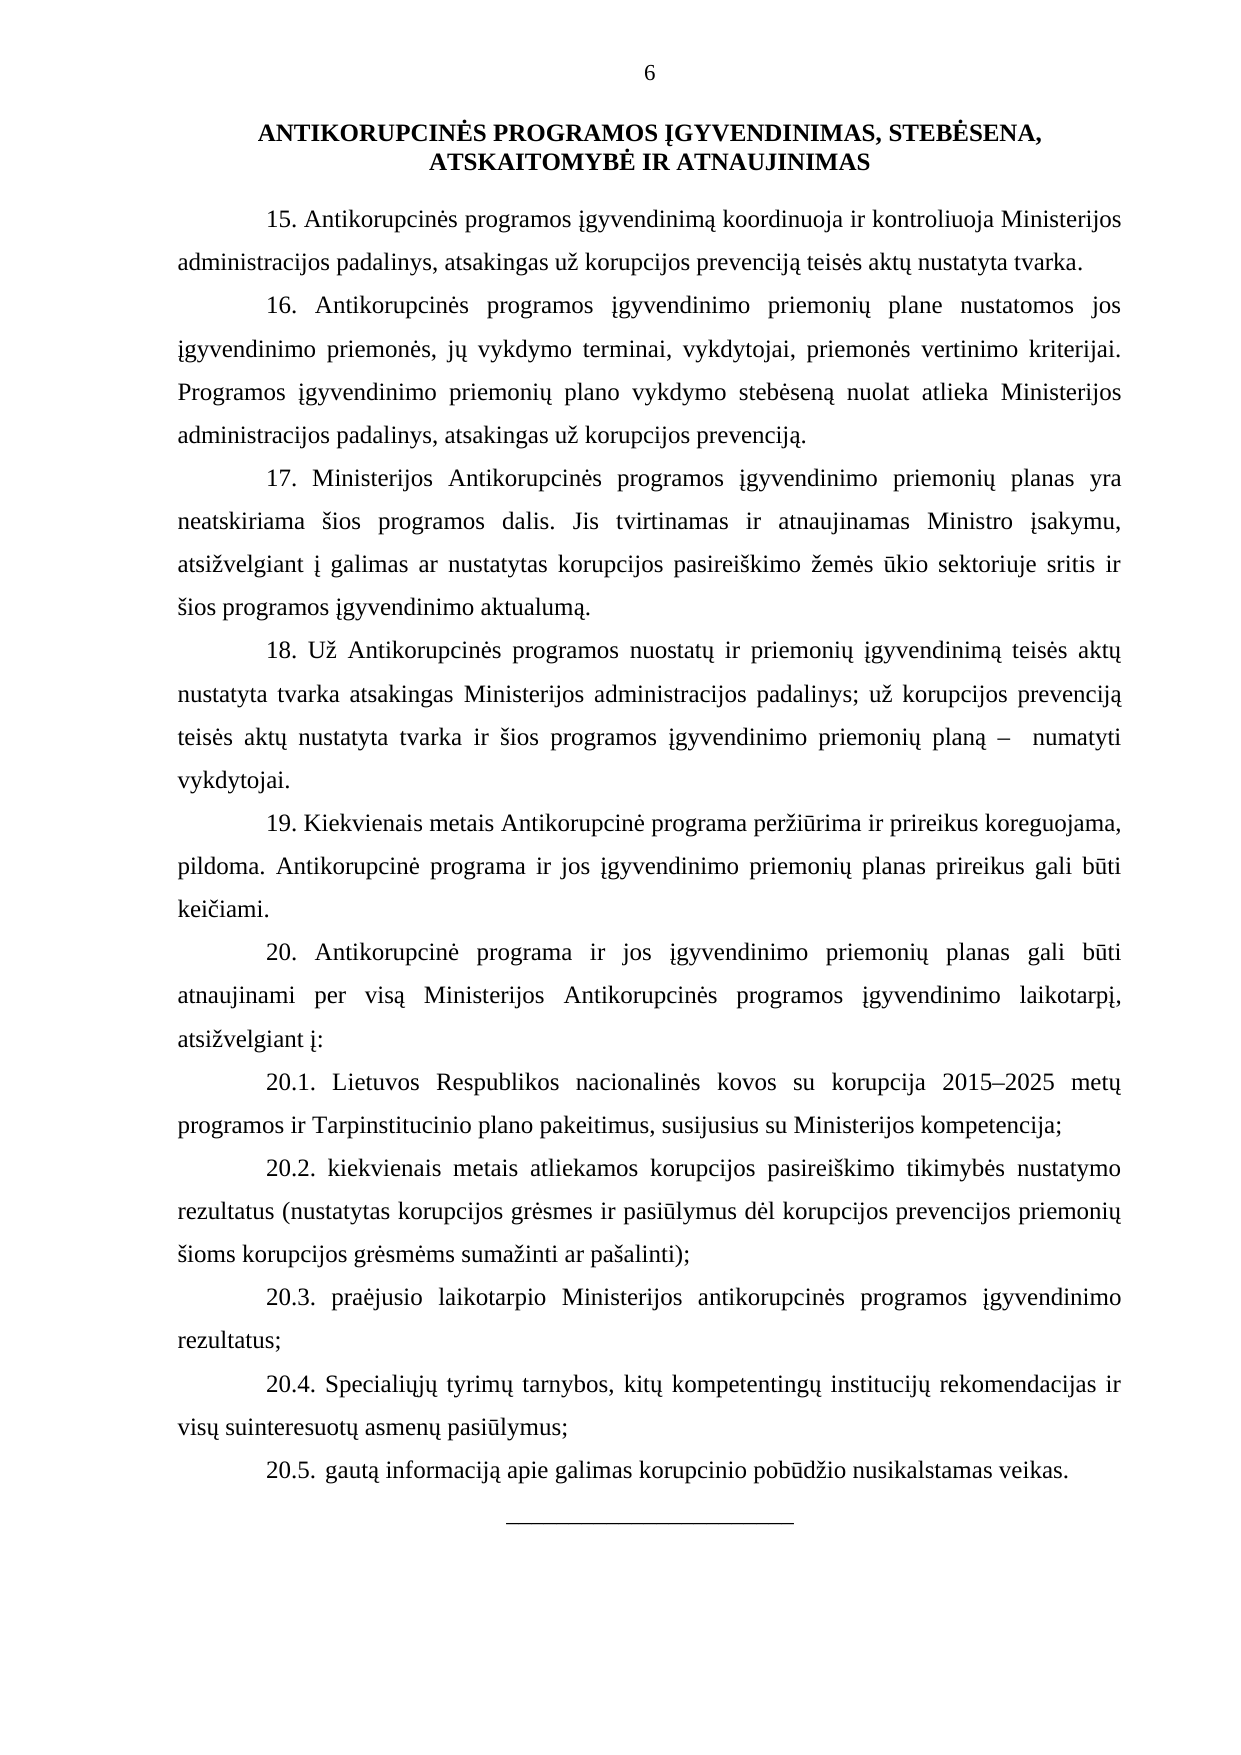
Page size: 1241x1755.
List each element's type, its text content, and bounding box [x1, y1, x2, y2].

text 20.4. Specialiųjų tyrimų tarnybos, kitų kompetentingų institucijų rekomendacijas ir visų suinteresuotų asmenų pasiūlymus; [177, 1369, 1122, 1441]
text ANTIKORUPCINĖS PROGRAMOS ĮGYVENDINIMAS, STEBĖSENA, ATSKAITOMYBĖ IR ATNAUJINIMAS [177, 118, 1122, 176]
text 20.5. gautą informaciją apie galimas korupcinio pobūdžio nusikalstamas veikas. [177, 1455, 1122, 1484]
text 20.1. Lietuvos Respublikos nacionalinės kovos su korupcija 2015–2025 metų programos ir Tarpinstitucinio plano pakeitimus, susijusius su Ministerijos kompetencija; [177, 1067, 1122, 1139]
text 17. Ministerijos Antikorupcinės programos įgyvendinimo priemonių planas yra neatskiriama šios programos dalis. Jis tvirtinamas ir atnaujinamas Ministro įsakymu, atsižvelgiant į galimas ar nustatytas korupcijos pasireiškimo žemės ūkio sektoriuje sritis ir šios programos įgyvendinimo aktualumą. [177, 463, 1122, 621]
text 19. Kiekvienais metais Antikorupcinė programa peržiūrima ir prireikus koreguojama, pildoma. Antikorupcinė programa ir jos įgyvendinimo priemonių planas prireikus gali būti keičiami. [177, 808, 1122, 923]
text 16. Antikorupcinės programos įgyvendinimo priemonių plane nustatomos jos įgyvendinimo priemonės, jų vykdymo terminai, vykdytojai, priemonės vertinimo kriterijai. Programos įgyvendinimo priemonių plano vykdymo stebėseną nuolat atlieka Ministerijos administracijos padalinys, atsakingas už korupcijos prevenciją. [177, 291, 1122, 449]
text _______________________ [177, 1498, 1122, 1527]
text 20.3. praėjusio laikotarpio Ministerijos antikorupcinės programos įgyvendinimo rezultatus; [177, 1282, 1122, 1354]
text 18. Už Antikorupcinės programos nuostatų ir priemonių įgyvendinimą teisės aktų nustatyta tvarka atsakingas Ministerijos administracijos padalinys; už korupcijos prevenciją teisės aktų nustatyta tvarka ir šios programos įgyvendinimo priemonių planą – numatyti vykdytojai. [177, 636, 1122, 794]
text 15. Antikorupcinės programos įgyvendinimą koordinuoja ir kontroliuoja Ministerijos administracijos padalinys, atsakingas už korupcijos prevenciją teisės aktų nustatyta tvarka. [177, 204, 1122, 276]
text 20. Antikorupcinė programa ir jos įgyvendinimo priemonių planas gali būti atnaujinami per visą Ministerijos Antikorupcinės programos įgyvendinimo laikotarpį, atsižvelgiant į: [177, 937, 1122, 1052]
text 20.2. kiekvienais metais atliekamos korupcijos pasireiškimo tikimybės nustatymo rezultatus (nustatytas korupcijos grėsmes ir pasiūlymus dėl korupcijos prevencijos priemonių šioms korupcijos grėsmėms sumažinti ar pašalinti); [177, 1153, 1122, 1268]
